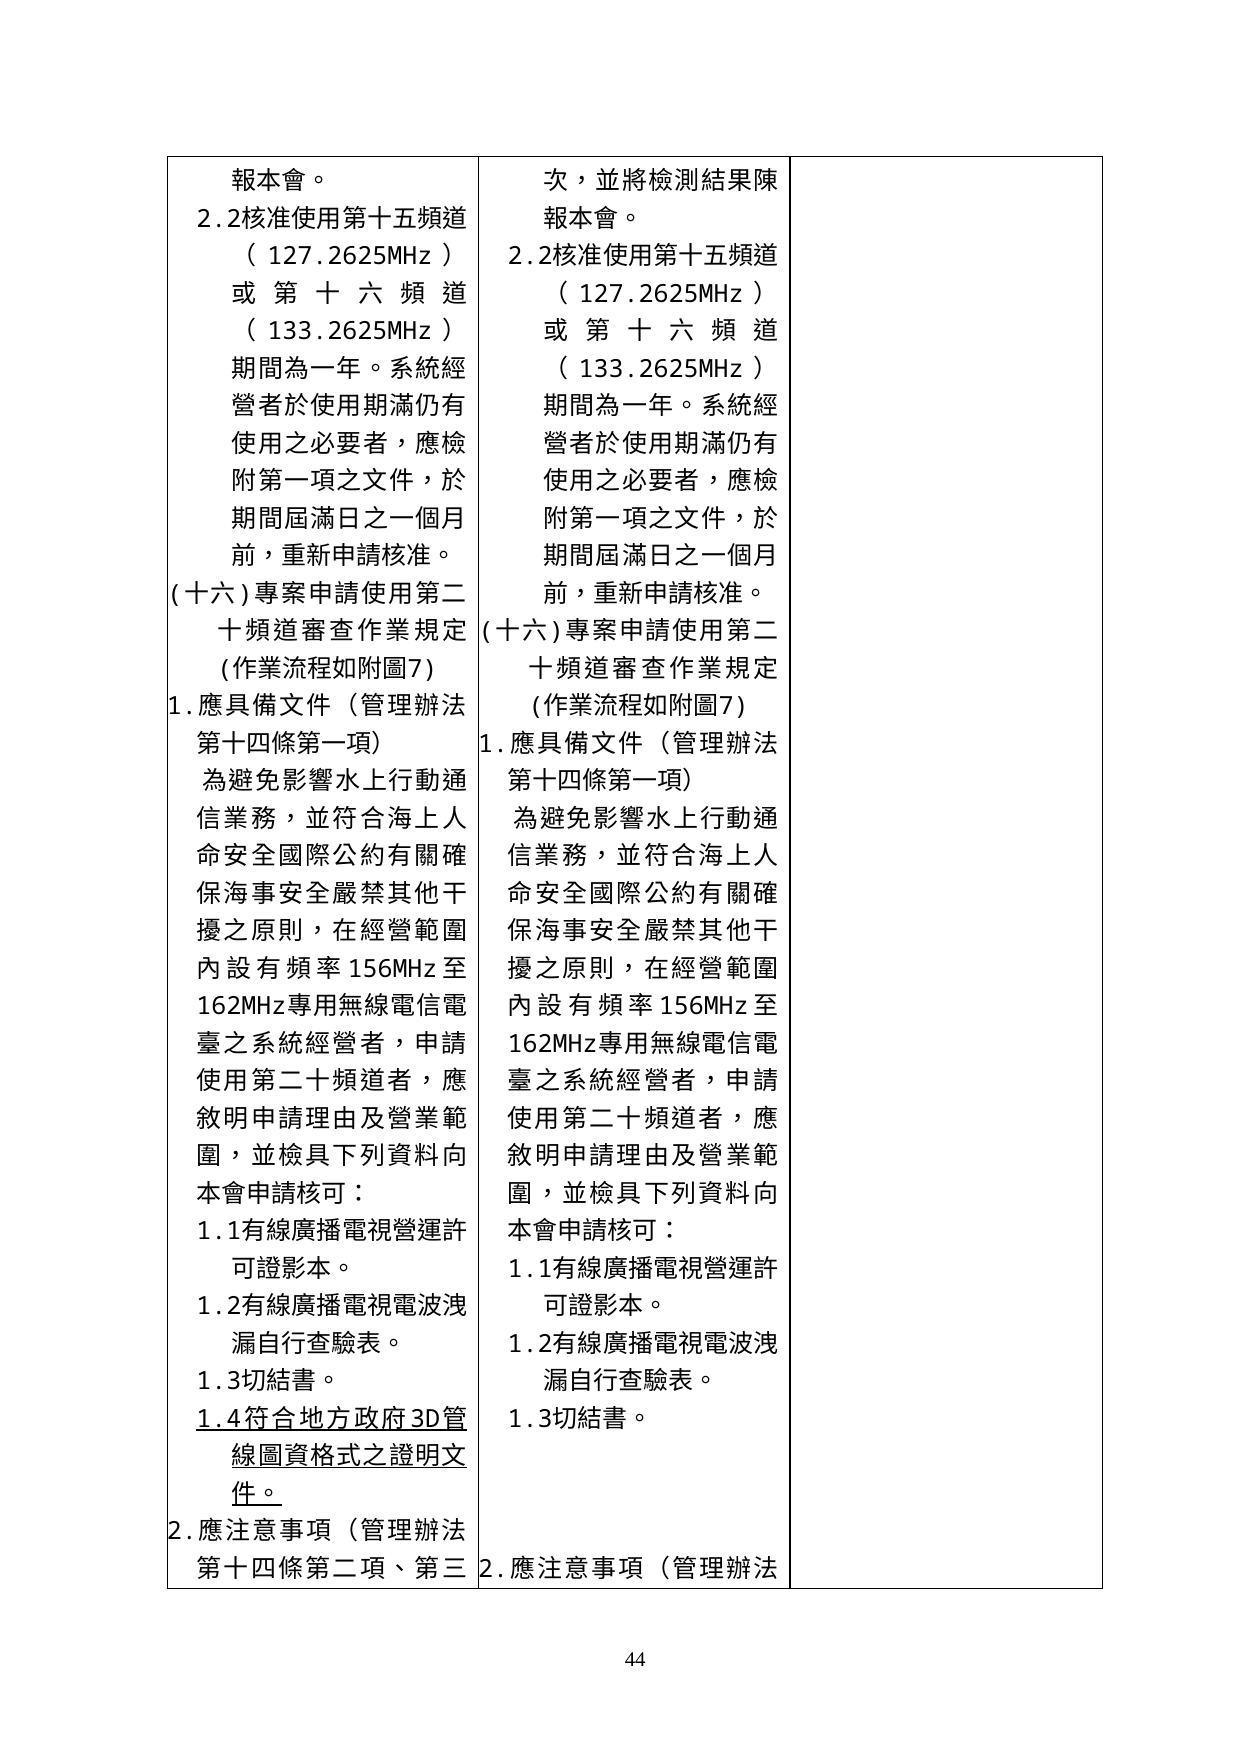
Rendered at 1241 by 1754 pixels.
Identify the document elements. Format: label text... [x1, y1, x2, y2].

table_cell 報本會。 2.2核准使用第十五頻道（127.2625MHz）或第十六頻道（133.2625MHz）期間為一年。系統經營者於使用期滿仍有使用之必要者，應檢附第一項之文件，於期間屆滿日之一個月前，重新申請核准。 (十六)專案申請使用第二十頻道審查作業規定(作業流程如附圖7) 1.應具備文件（管理辦法第十四條第一項） 為避免影響水上行動通信業務，並符合海上人命安全國際公約有關確保海事安全嚴禁其他干擾之原則，在經營範圍內設有頻率156MHz至162MHz專用無線電信電臺之系統經營者，申請使用第二十頻道者，應敘明申請理由及營業範圍，並檢具下列資料向本會申請核可： 1.1有線廣播電視營運許可證影本。 1.2有線廣播電視電波洩漏自行查驗表。 1.3切結書。 1.4符合地方政府3D管線圖資格式之證明文件。 2.應注意事項（管理辦法第十四條第二項、第三 [168, 157, 478, 1588]
table_cell [791, 157, 1102, 1588]
table_cell 次，並將檢測結果陳報本會。 2.2核准使用第十五頻道（127.2625MHz）或第十六頻道（133.2625MHz）期間為一年。系統經營者於使用期滿仍有使用之必要者，應檢附第一項之文件，於期間屆滿日之一個月前，重新申請核准。 (十六)專案申請使用第二十頻道審查作業規定(作業流程如附圖7) 1.應具備文件（管理辦法第十四條第一項） 為避免影響水上行動通信業務，並符合海上人命安全國際公約有關確保海事安全嚴禁其他干擾之原則，在經營範圍內設有頻率156MHz至162MHz專用無線電信電臺之系統經營者，申請使用第二十頻道者，應敘明申請理由及營業範圍，並檢具下列資料向本會申請核可： 1.1有線廣播電視營運許可證影本。 1.2有線廣播電視電波洩漏自行查驗表。 1.3切結書。 2.應注意事項（管理辦法 [479, 157, 789, 1588]
